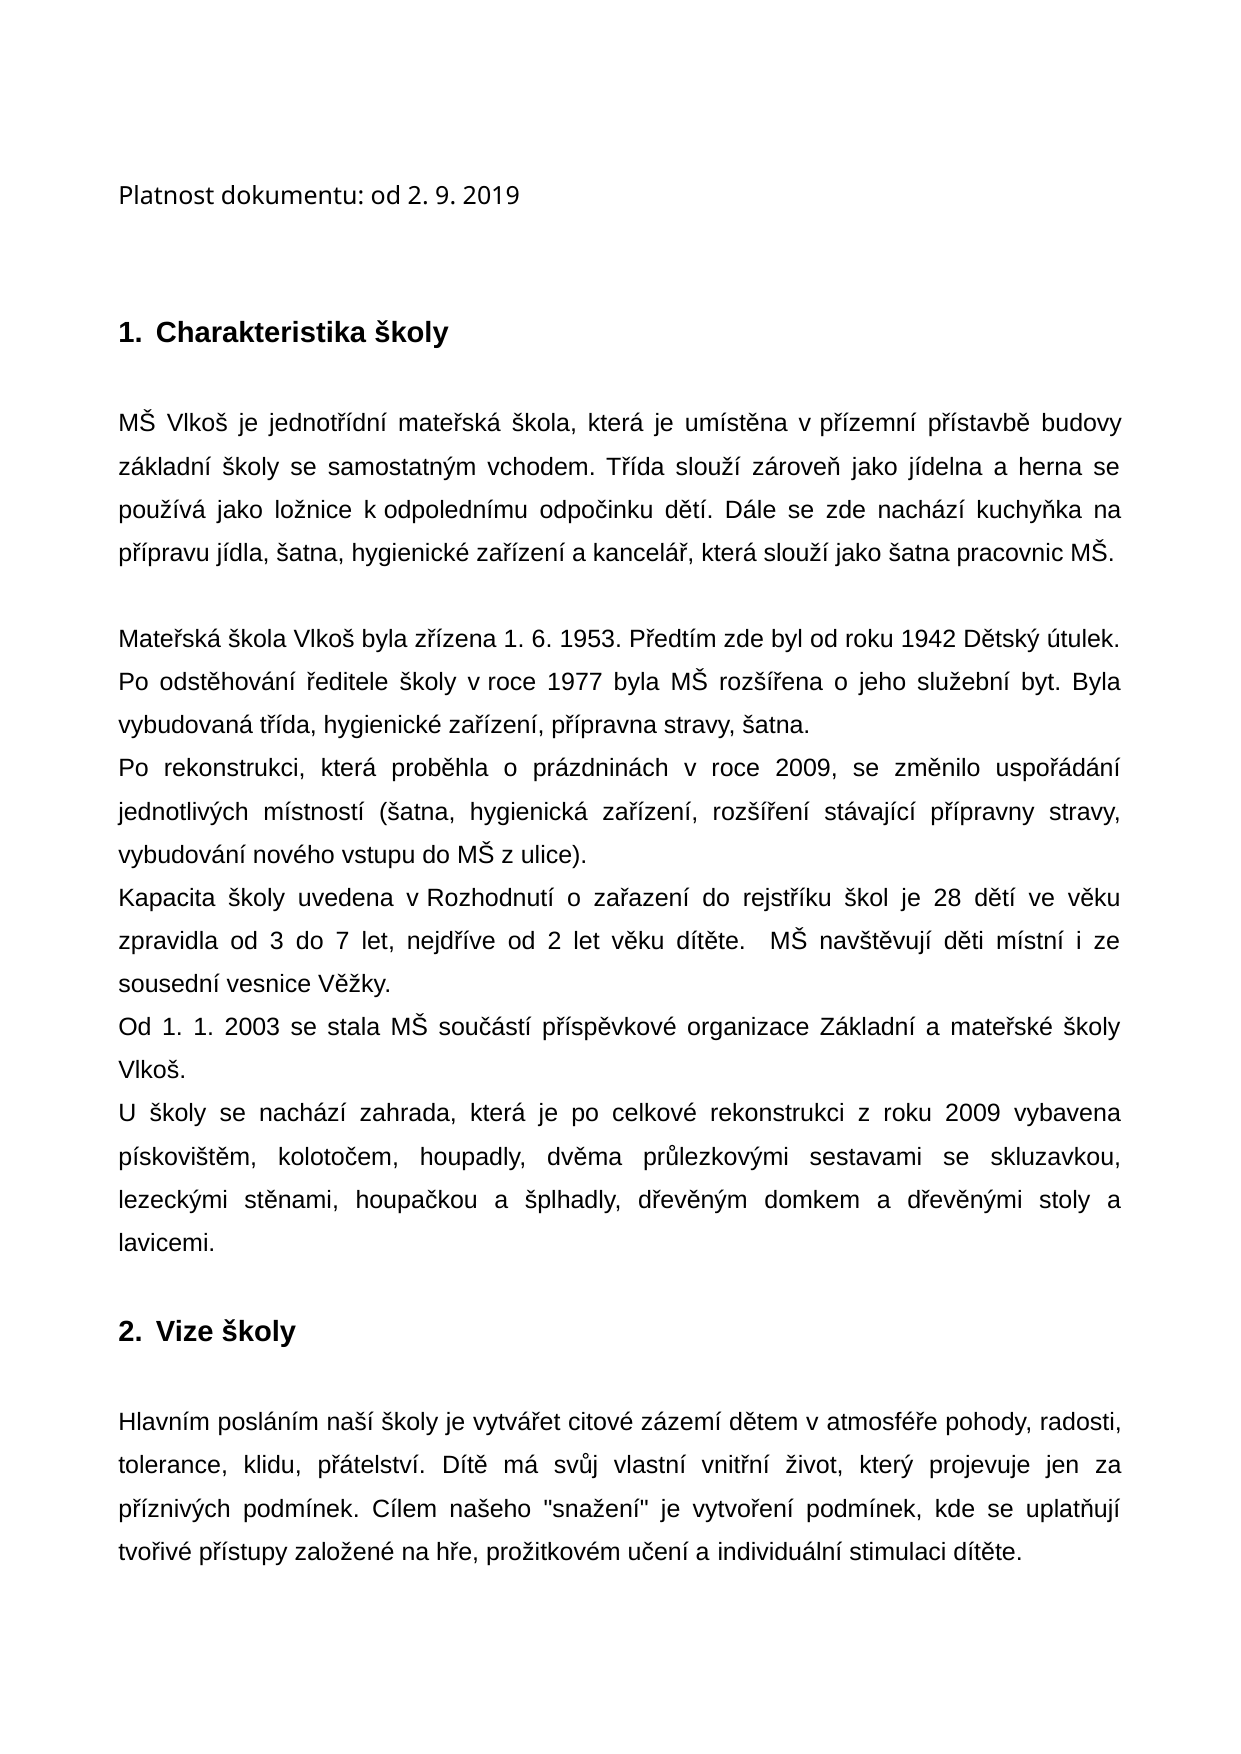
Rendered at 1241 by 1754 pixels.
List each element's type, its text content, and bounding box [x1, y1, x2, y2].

list Vize školy [118, 1314, 1122, 1347]
text MŠ Vlkoš je jednotřídní mateřská škola, která je umístěna v přízemní přístavbě budovy základní školy se samostatným vchodem. Třída slouží zároveň jako jídelna a herna se používá jako ložnice k odpolednímu odpočinku dětí. Dále se zde nachází kuchyňka na přípravu jídla, šatna, hygienické zařízení a kancelář, která slouží jako šatna pracovnic MŠ. [118, 408, 1122, 566]
text Od 1. 1. 2003 se stala MŠ součástí příspěvkové organizace Základní a mateřské školy Vlkoš. [118, 1012, 1122, 1084]
list Charakteristika školy [118, 315, 1122, 348]
text U školy se nachází zahrada, která je po celkové rekonstrukci z roku 2009 vybavena pískovištěm, kolotočem, houpadly, dvěma průlezkovými sestavami se skluzavkou, lezeckými stěnami, houpačkou a šplhadly, dřevěným domkem a dřevěnými stoly a lavicemi. [118, 1098, 1122, 1256]
text Platnost dokumentu: od 2. 9. 2019 [118, 178, 1122, 212]
text Kapacita školy uvedena v Rozhodnutí o zařazení do rejstříku škol je 28 dětí ve věku zpravidla od 3 do 7 let, nejdříve od 2 let věku dítěte. MŠ navštěvují děti místní i ze sousední vesnice Věžky. [118, 883, 1122, 998]
text Hlavním posláním naší školy je vytvářet citové zázemí dětem v atmosféře pohody, radosti, tolerance, klidu, přátelství. Dítě má svůj vlastní vnitřní život, který projevuje jen za příznivých podmínek. Cílem našeho "snažení" je vytvoření podmínek, kde se uplatňují tvořivé přístupy založené na hře, prožitkovém učení a individuální stimulaci dítěte. [118, 1407, 1122, 1566]
text Mateřská škola Vlkoš byla zřízena 1. 6. 1953. Předtím zde byl od roku 1942 Dětský útulek. Po odstěhování ředitele školy v roce 1977 byla MŠ rozšířena o jeho služební byt. Byla vybudovaná třída, hygienické zařízení, přípravna stravy, šatna. [118, 624, 1122, 739]
text Po rekonstrukci, která proběhla o prázdninách v roce 2009, se změnilo uspořádání jednotlivých místností (šatna, hygienická zařízení, rozšíření stávající přípravny stravy, vybudování nového vstupu do MŠ z ulice). [118, 753, 1122, 868]
